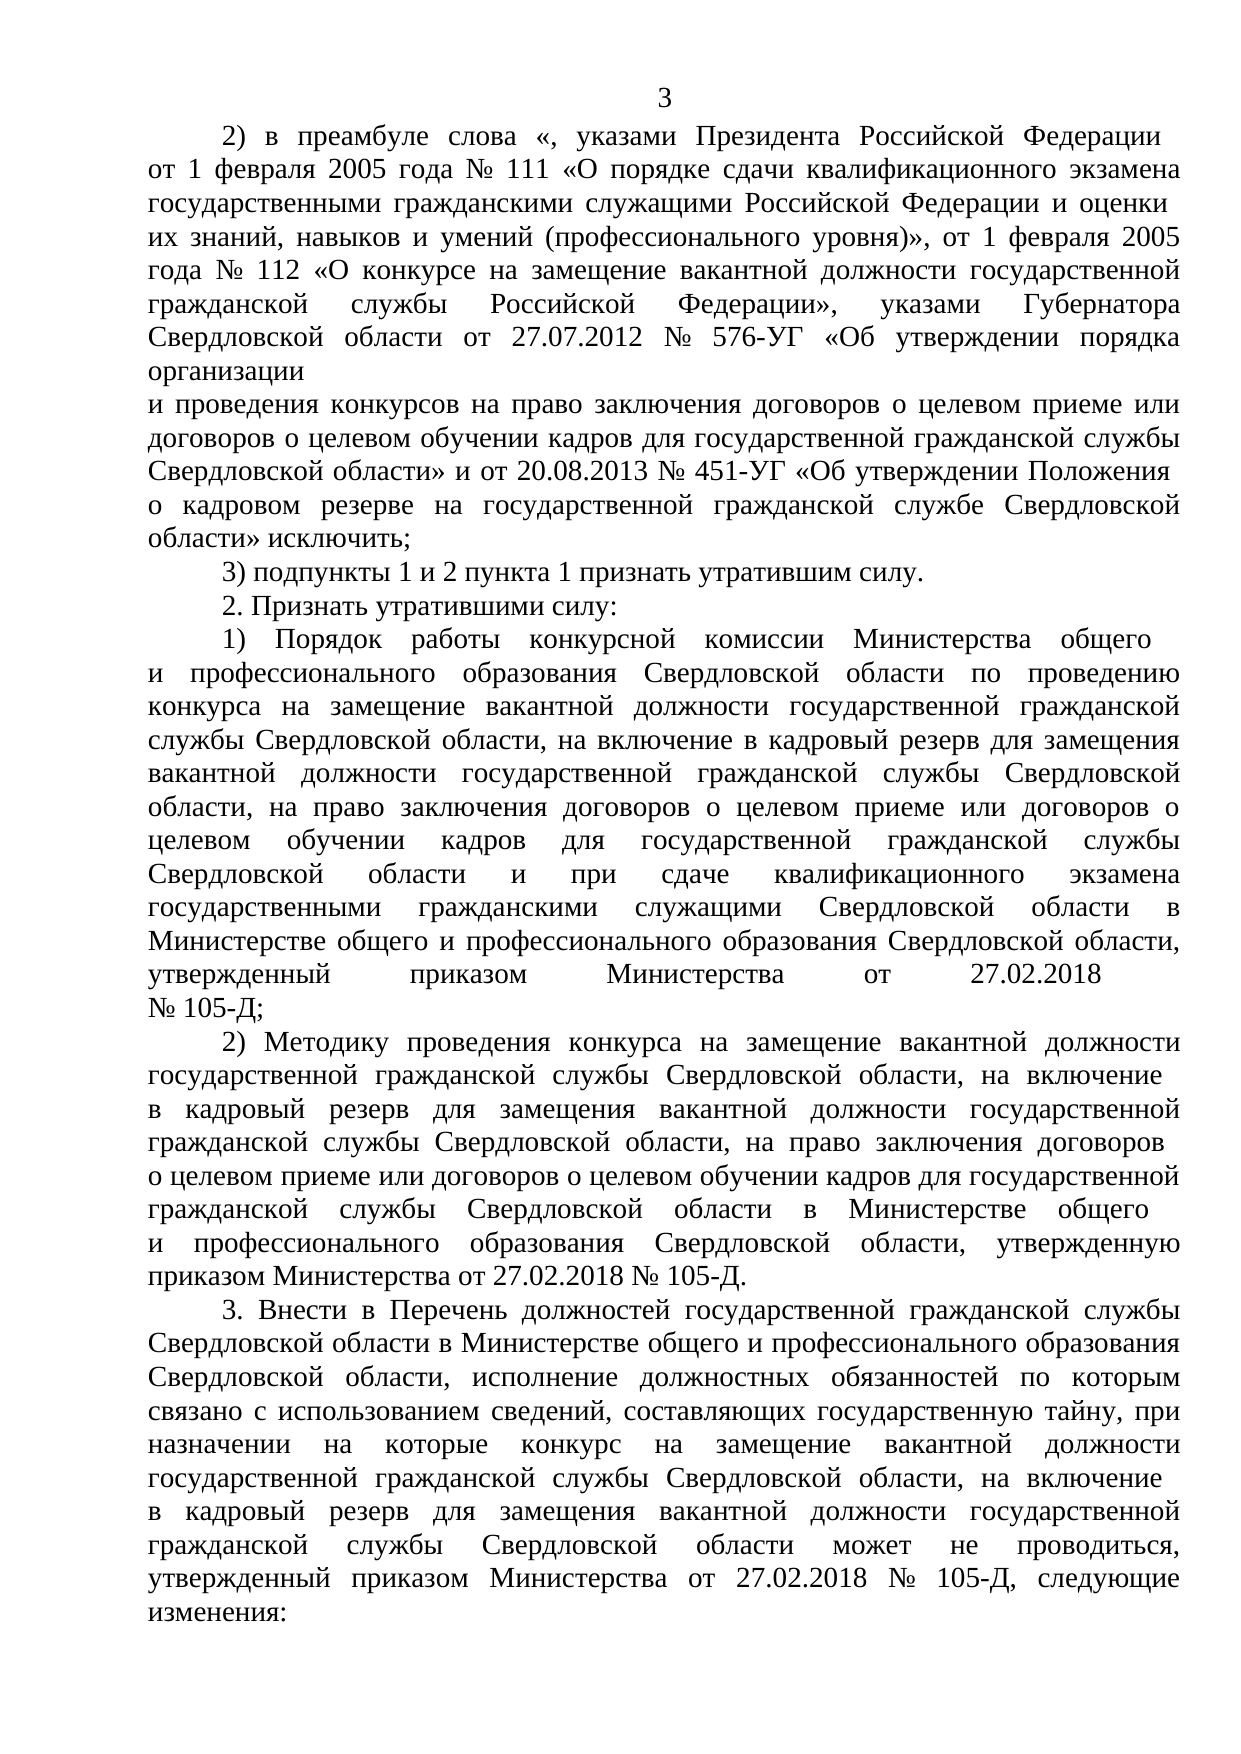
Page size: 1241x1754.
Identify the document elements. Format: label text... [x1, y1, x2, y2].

text 2) в преамбуле слова «, указами Президента Российской Федерации от 1 февраля 2005 года № 111 «О порядке сдачи квалификационного экзамена государственными гражданскими служащими Российской Федерации и оценки их знаний, навыков и умений (профессионального уровня)», от 1 февраля 2005 года № 112 «О конкурсе на замещение вакантной должности государственной гражданской службы Российской Федерации», указами Губернатора Свердловской области от 27.07.2012 № 576-УГ «Об утверждении порядка организации и проведения конкурсов на право заключения договоров о целевом приеме или договоров о целевом обучении кадров для государственной гражданской службы Свердловской области» и от 20.08.2013 № 451-УГ «Об утверждении Положения о кадровом резерве на государственной гражданской службе Свердловской области» исключить; [148, 118, 1181, 554]
text 3. Внести в Перечень должностей государственной гражданской службы Свердловской области в Министерстве общего и профессионального образования Свердловской области, исполнение должностных обязанностей по которым связано с использованием сведений, составляющих государственную тайну, при назначении на которые конкурс на замещение вакантной должности государственной гражданской службы Свердловской области, на включение в кадровый резерв для замещения вакантной должности государственной гражданской службы Свердловской области может не проводиться, утвержденный приказом Министерства от 27.02.2018 № 105-Д, следующие изменения: [148, 1292, 1181, 1627]
text 3) подпункты 1 и 2 пункта 1 признать утратившим силу. [148, 554, 1181, 588]
text 2. Признать утратившими силу: [148, 588, 1181, 621]
text 1) Порядок работы конкурсной комиссии Министерства общего и профессионального образования Свердловской области по проведению конкурса на замещение вакантной должности государственной гражданской службы Свердловской области, на включение в кадровый резерв для замещения вакантной должности государственной гражданской службы Свердловской области, на право заключения договоров о целевом приеме или договоров о целевом обучении кадров для государственной гражданской службы Свердловской области и при сдаче квалификационного экзамена государственными гражданскими служащими Свердловской области в Министерстве общего и профессионального образования Свердловской области, утвержденный приказом Министерства от 27.02.2018 № 105-Д; [148, 621, 1181, 1024]
text 2) Методику проведения конкурса на замещение вакантной должности государственной гражданской службы Свердловской области, на включение в кадровый резерв для замещения вакантной должности государственной гражданской службы Свердловской области, на право заключения договоров о целевом приеме или договоров о целевом обучении кадров для государственной гражданской службы Свердловской области в Министерстве общего и профессионального образования Свердловской области, утвержденную приказом Министерства от 27.02.2018 № 105-Д. [148, 1024, 1181, 1292]
